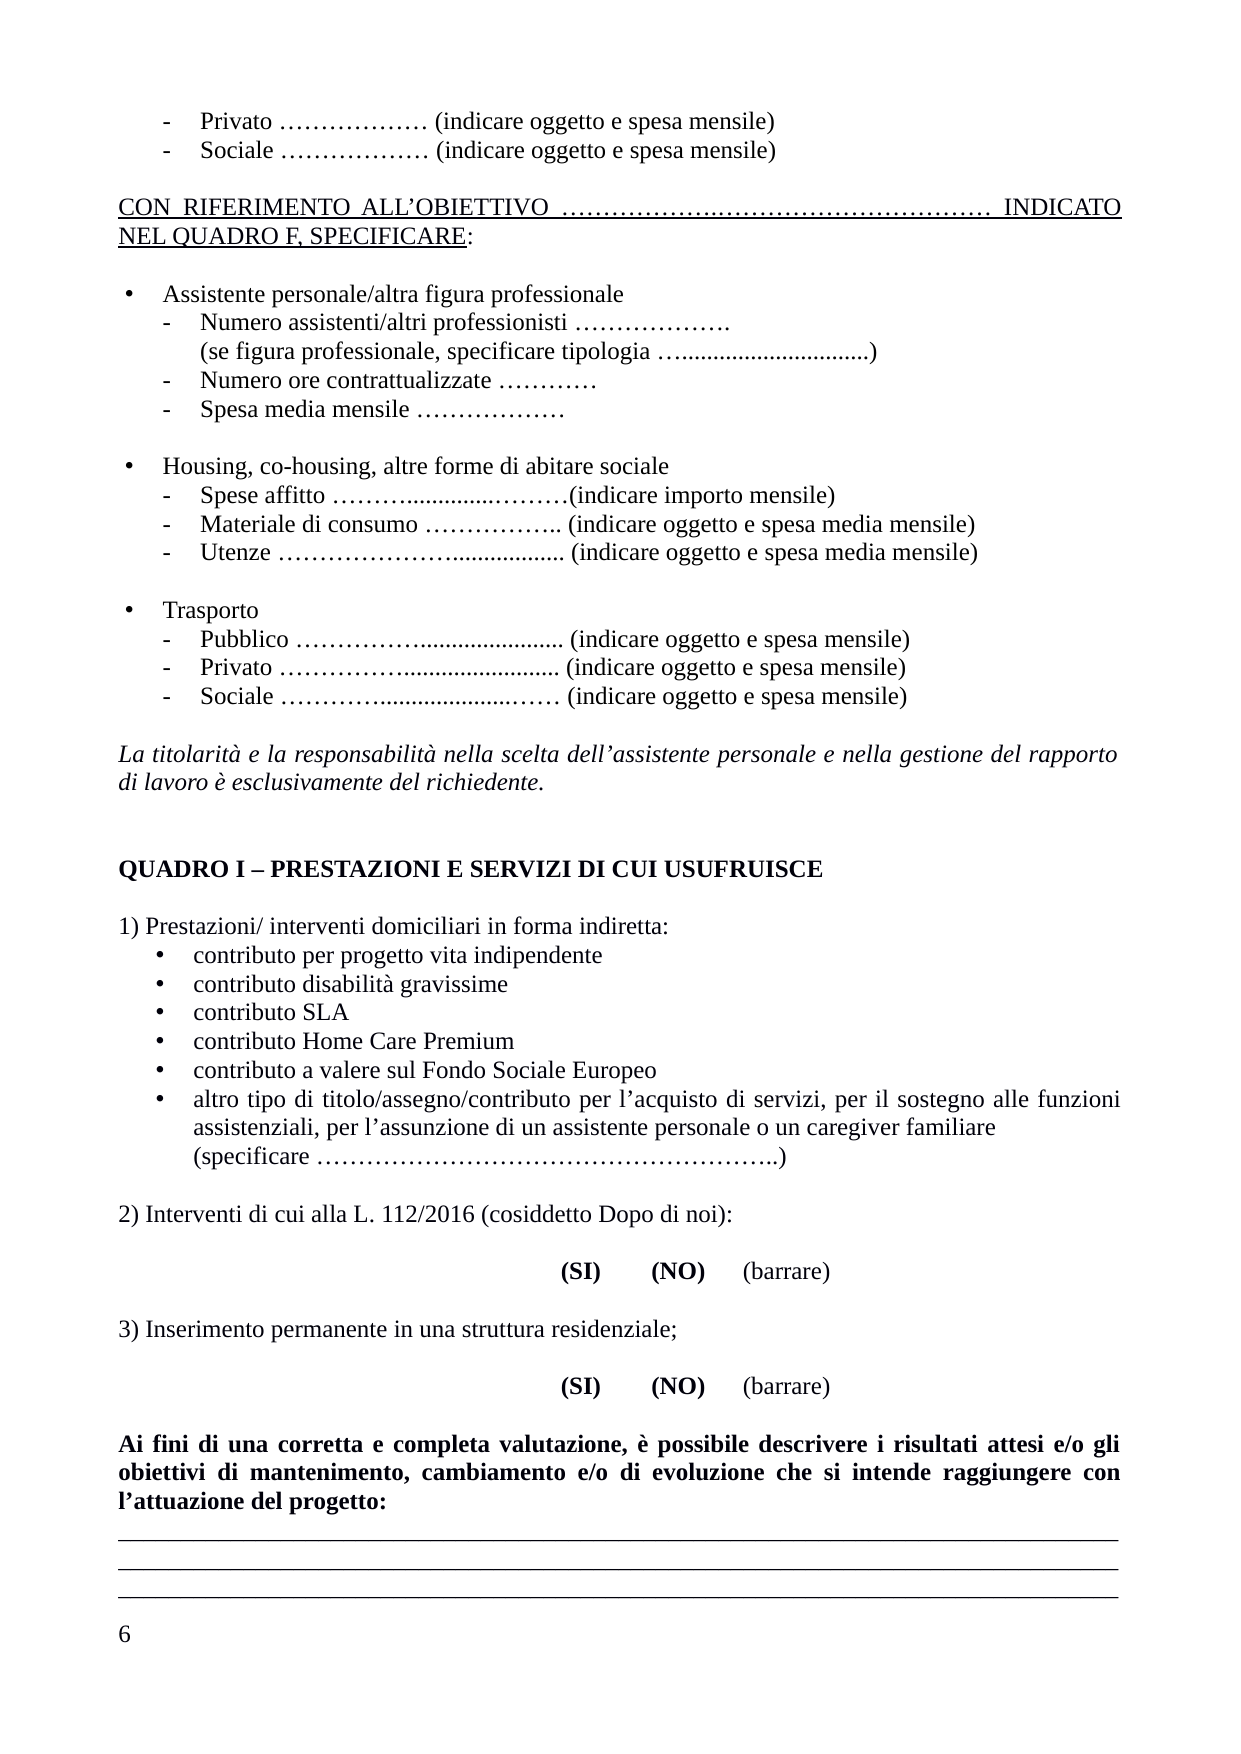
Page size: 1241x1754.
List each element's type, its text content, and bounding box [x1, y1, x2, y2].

list contributo per progetto vita indipendente [156, 940, 1122, 969]
text (SI) (NO) (barrare) [487, 1371, 1122, 1400]
list altro tipo di titolo/assegno/contributo per l’acquisto di servizi, per il sostegno alle funzioni assistenziali, per l’assunzione di un assistente personale o un caregiver familiare [156, 1084, 1122, 1141]
text 3) Inserimento permanente in una struttura residenziale; [118, 1314, 1122, 1342]
list Privato ……………......................... (indicare oggetto e spesa mensile) [162, 652, 1122, 681]
text 2) Interventi di cui alla L. 112/2016 (cosiddetto Dopo di noi): [118, 1199, 1122, 1227]
text Ai fini di una corretta e completa valutazione, è possibile descrivere i risultati attesi e/o gli obiettivi di mantenimento, cambiamento e/o di evoluzione che si intende raggiungere con l’attuazione del progetto: [118, 1429, 1122, 1515]
list Housing, co-housing, altre forme di abitare sociale [125, 451, 1122, 480]
list Spesa media mensile ……………… [162, 394, 1122, 422]
list Trasporto [125, 595, 1122, 624]
list Numero assistenti/altri professionisti ………………. [162, 307, 1122, 336]
list contributo Home Care Premium [156, 1026, 1122, 1055]
text CON RIFERIMENTO ALL’OBIETTIVO ……………….…………………………… INDICATO [118, 192, 1122, 217]
text ________________________________________________________________________________ [118, 1515, 1122, 1544]
list Materiale di consumo …………….. (indicare oggetto e spesa media mensile) [162, 509, 1122, 537]
list Numero ore contrattualizzate ………… [162, 365, 1122, 394]
list (specificare ………………………………………………..) [156, 1141, 1122, 1170]
list contributo a valere sul Fondo Sociale Europeo [156, 1055, 1122, 1084]
list (se figura professionale, specificare tipologia …..............................) [162, 336, 1122, 365]
text La titolarità e la responsabilità nella scelta dell’assistente personale e nella gestione del rapporto di lavoro è esclusivamente del richiedente. [118, 739, 1122, 796]
list Privato ……………… (indicare oggetto e spesa mensile) [162, 106, 1122, 135]
list Spese affitto ………..............………(indicare importo mensile) [162, 480, 1122, 509]
text QUADRO I – PRESTAZIONI E SERVIZI DI CUI USUFRUISCE [118, 854, 1122, 882]
text NEL QUADRO F, SPECIFICARE: [118, 219, 1122, 250]
list Sociale ………….....................…… (indicare oggetto e spesa mensile) [162, 681, 1122, 710]
list contributo SLA [156, 997, 1122, 1026]
text ________________________________________________________________________________ [118, 1544, 1122, 1572]
list Assistente personale/altra figura professionale [125, 279, 1122, 307]
list contributo disabilità gravissime [156, 969, 1122, 997]
text (SI) (NO) (barrare) [487, 1256, 1122, 1285]
text 1) Prestazioni/ interventi domiciliari in forma indiretta: [118, 911, 1122, 940]
text ________________________________________________________________________________ [118, 1572, 1122, 1601]
list Pubblico ……………....................... (indicare oggetto e spesa mensile) [162, 624, 1122, 652]
list Sociale ……………… (indicare oggetto e spesa mensile) [162, 135, 1122, 164]
list Utenze ………………….................. (indicare oggetto e spesa media mensile) [162, 537, 1122, 566]
